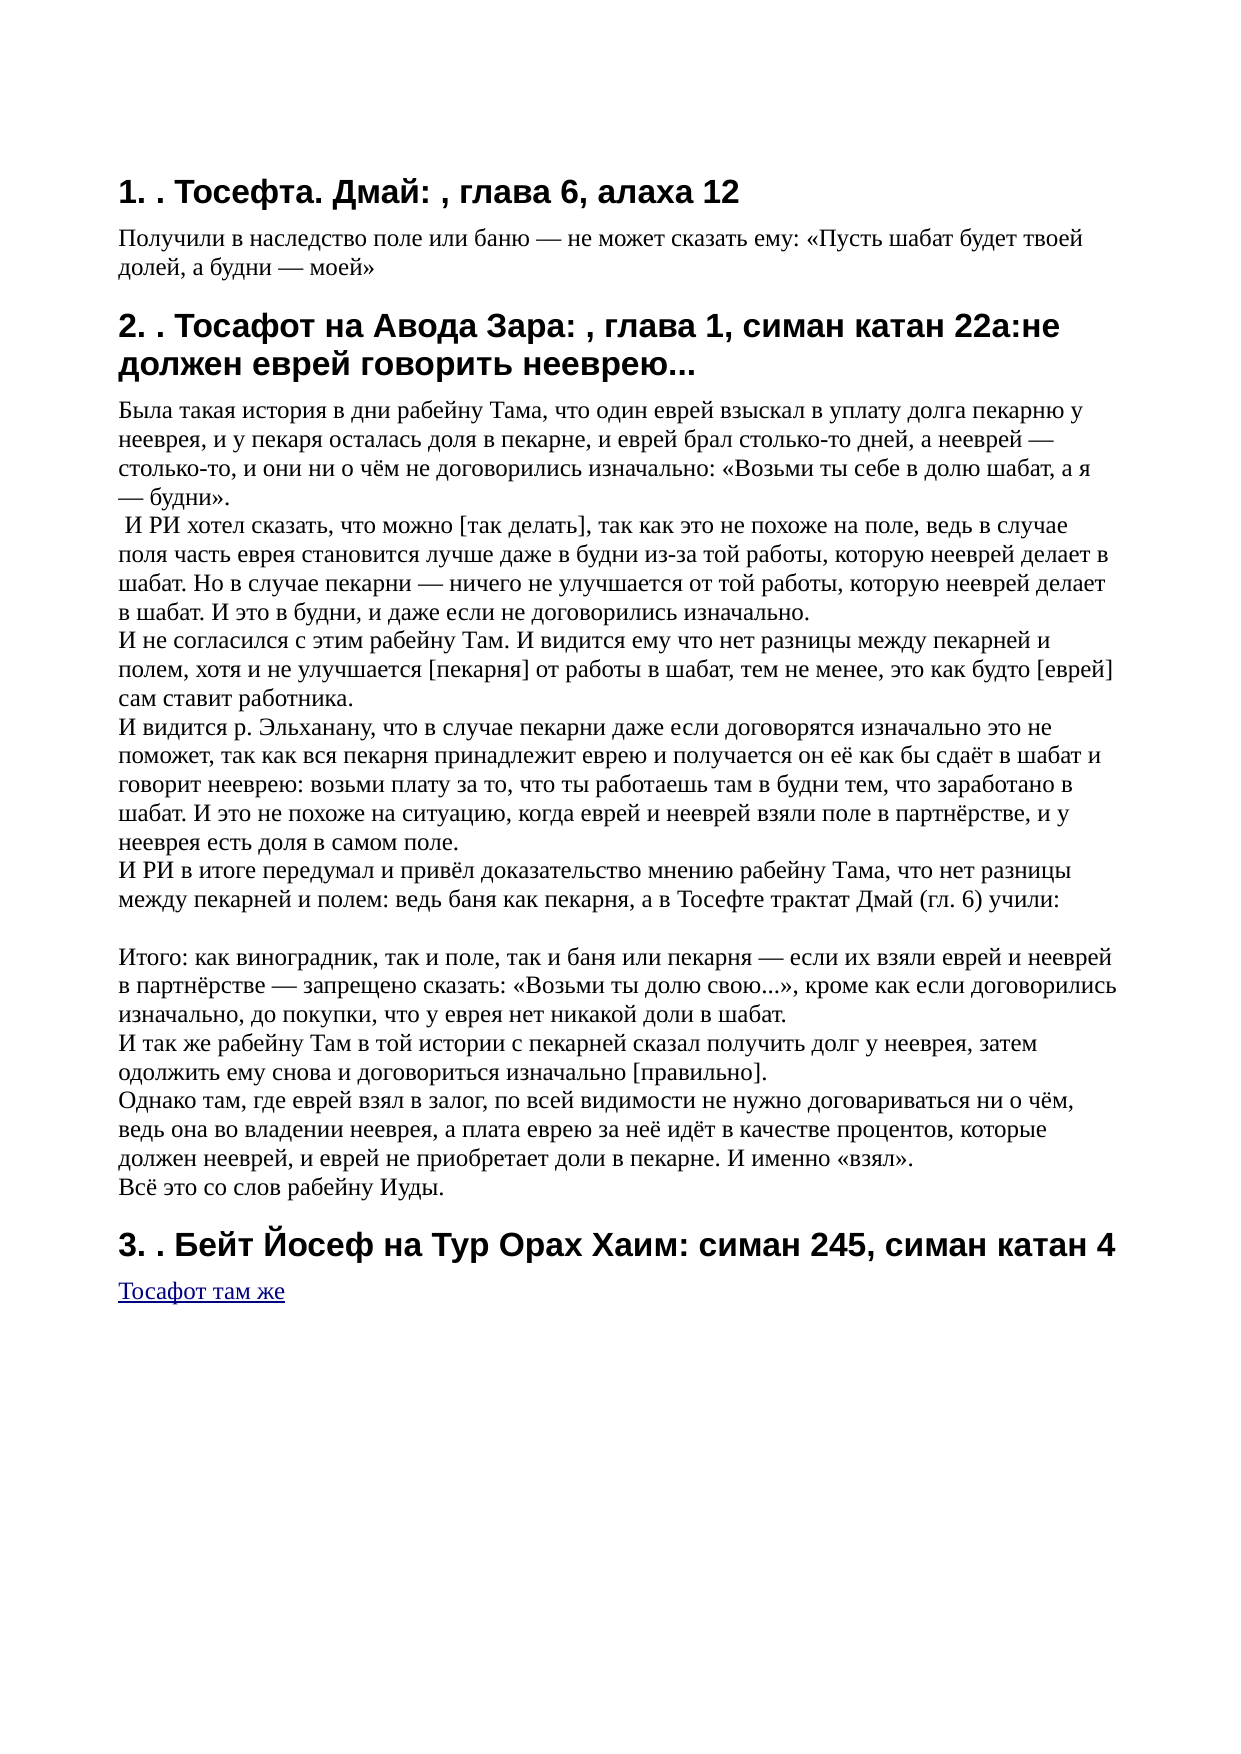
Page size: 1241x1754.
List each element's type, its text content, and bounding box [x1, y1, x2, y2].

text И РИ в итоге передумал и привёл доказательство мнению рабейну Тама, что нет разницы между пекарней и полем: ведь баня как пекарня, а в Тосефте трактат Дмай (гл. 6) учили: [118, 722, 1122, 779]
subtitle . Тосефта. Дмай: , глава 6, алаха 12 [118, 147, 1122, 176]
text Итого: как виноградник, так и поле, так и баня или пекарня — если их взяли еврей и нееврей в партнёрстве — запрещено сказать: «Возьми ты долю свою...», кроме как если договорились изначально, до покупки, что у еврея нет никакой доли в шабат. [118, 808, 1122, 894]
text Была такая история в дни рабейну Тама, что один еврей взыскал в уплату долга пекарню у нееврея, и у пекаря осталась доля в пекарне, и еврей брал столько-то дней, а нееврей — столько-то, и они ни о чём не договорились изначально: «Возьми ты себе в долю шабат, а я — будни». [118, 262, 1122, 377]
text И так же рабейну Там в той истории с пекарней сказал получить долг у нееврея, затем одолжить ему снова и договориться изначально [правильно]. [118, 894, 1122, 952]
text И не согласился с этим рабейну Там. И видится ему что нет разницы между пекарней и полем, хотя и не улучшается [пекарня] от работы в шабат, тем не менее, это как будто [еврей] сам ставит работника. [118, 492, 1122, 578]
text Однако там, где еврей взял в залог, по всей видимости не нужно договариваться ни о чём, ведь она во владении нееврея, а плата еврею за неё идёт в качестве процентов, которые должен нееврей, и еврей не приобретает доли в пекарне. И именно «взял». [118, 952, 1122, 1038]
text И РИ хотел сказать, что можно [так делать], так как это не похоже на поле, ведь в случае поля часть еврея становится лучше даже в будни из-за той работы, которую нееврей делает в шабат. Но в случае пекарни — ничего не улучшается от той работы, которую нееврей делает в шабат. И это в будни, и даже если не договорились изначально. [118, 377, 1122, 492]
text Получили в наследство поле или баню — не может сказать ему: «Пусть шабат будет твоей долей, а будни — моей» [118, 176, 1122, 233]
text Всё это со слов рабейну Иуды. [118, 1038, 1122, 1067]
text Тосафот там же [118, 1096, 1122, 1124]
subtitle . Тосафот на Авода Зара: , глава 1, симан катан 22a:не должен еврей говорить нееврею... [118, 233, 1122, 262]
text И видится р. Эльханану, что в случае пекарни даже если договорятся изначально это не поможет, так как вся пекарня принадлежит еврею и получается он её как бы сдаёт в шабат и говорит нееврею: возьми плату за то, что ты работаешь там в будни тем, что заработано в шабат. И это не похоже на ситуацию, когда еврей и нееврей взяли поле в партнёрстве, и у нееврея есть доля в самом поле. [118, 578, 1122, 722]
subtitle . Бейт Йосеф на Тур Орах Хаим: симан 245, симан катан 4 [118, 1067, 1122, 1096]
